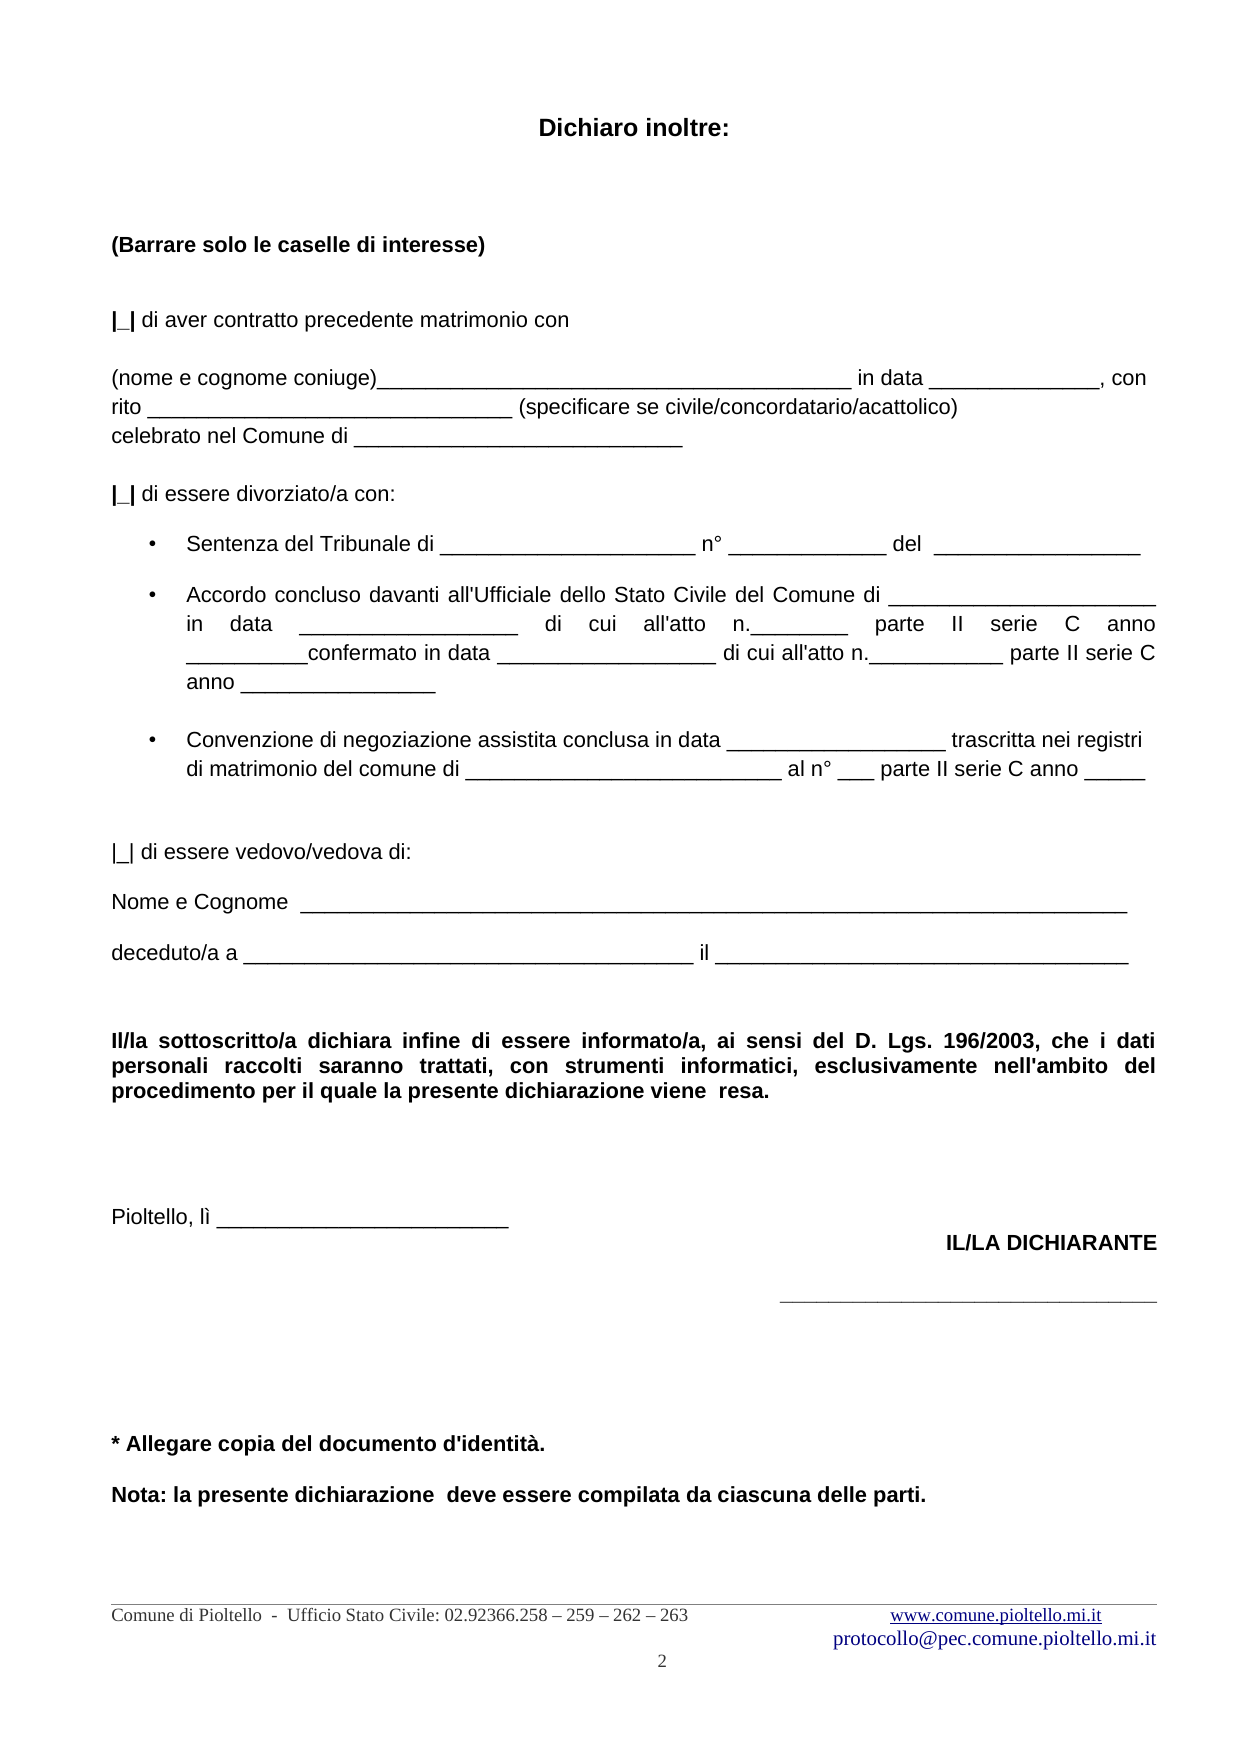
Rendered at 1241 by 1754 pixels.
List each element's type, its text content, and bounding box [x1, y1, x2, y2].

text |_| di aver contratto precedente matrimonio con [111, 307, 1157, 332]
text * Allegare copia del documento d'identità. [111, 1431, 1157, 1456]
text Pioltello, lì ________________________ [111, 1204, 1157, 1229]
list Sentenza del Tribunale di _____________________ n° _____________ del _________________ [148, 531, 1157, 557]
text |_| di essere vedovo/vedova di: [111, 839, 1157, 864]
text (Barrare solo le caselle di interesse) [111, 232, 1157, 257]
text IL/LA DICHIARANTE [111, 1229, 1157, 1254]
list Convenzione di negoziazione assistita conclusa in data __________________ trascritta nei registri di matrimonio del comune di __________________________ al n° ___ parte II serie C anno _____ [148, 727, 1157, 781]
text _______________________________ [111, 1280, 1157, 1305]
list Accordo concluso davanti all'Ufficiale dello Stato Civile del Comune di ______________________ in data __________________ di cui all'atto n.________ parte II serie C anno __________confermato in data __________________ di cui all'atto n.___________ parte II serie C anno ________________ [148, 582, 1157, 694]
text celebrato nel Comune di ___________________________ [111, 423, 1157, 448]
text (nome e cognome coniuge)_______________________________________ in data ______________, con rito ______________________________ (specificare se civile/concordatario/acattolico) [111, 365, 1157, 419]
text |_| di essere divorziato/a con: [111, 481, 1157, 506]
text Nota: la presente dichiarazione deve essere compilata da ciascuna delle parti. [111, 1481, 1157, 1507]
text Il/la sottoscritto/a dichiara infine di essere informato/a, ai sensi del D. Lgs. 196/2003, che i dati personali raccolti saranno trattati, con strumenti informatici, esclusivamente nell'ambito del procedimento per il quale la presente dichiarazione viene resa. [111, 1028, 1157, 1103]
text Dichiaro inoltre: [111, 113, 1157, 142]
text deceduto/a a _____________________________________ il __________________________________ [111, 939, 1157, 965]
text Nome e Cognome ____________________________________________________________________ [111, 889, 1157, 914]
